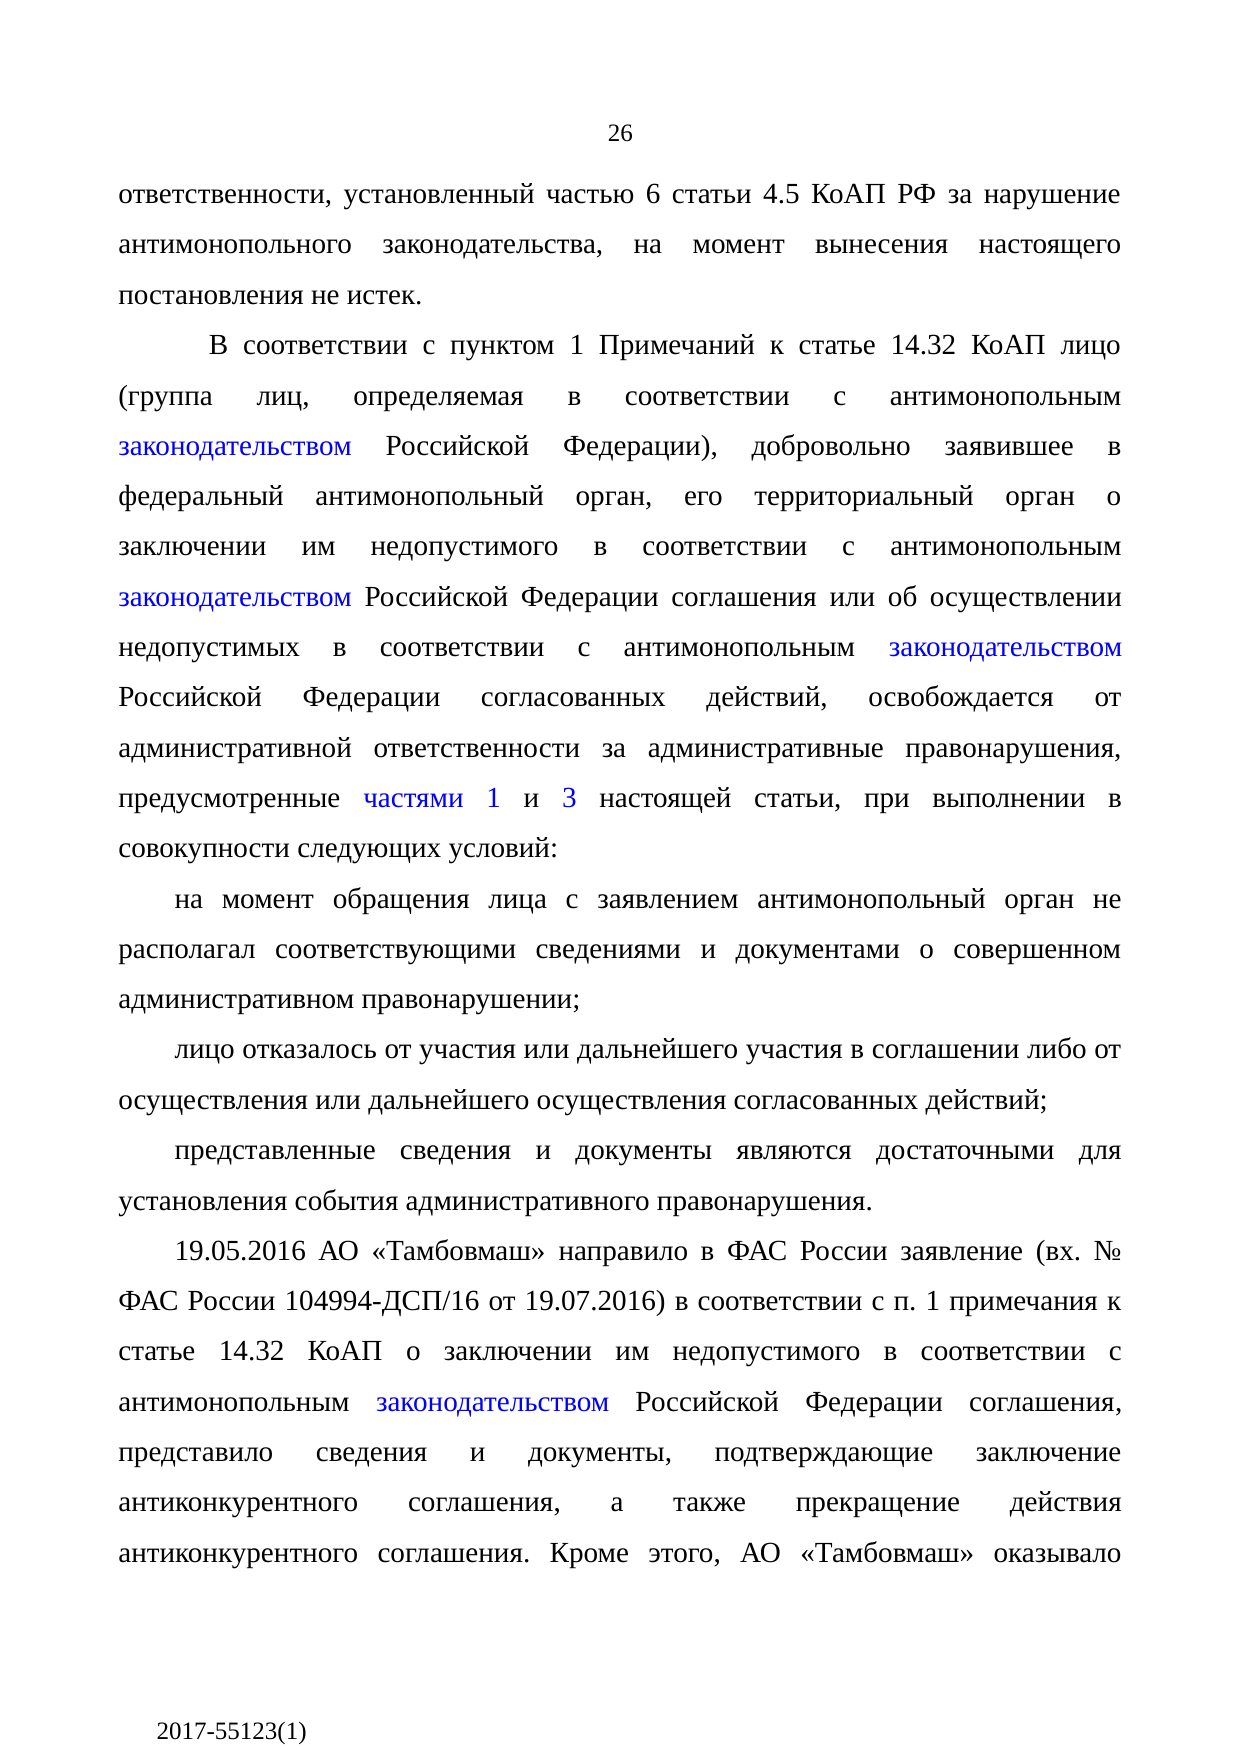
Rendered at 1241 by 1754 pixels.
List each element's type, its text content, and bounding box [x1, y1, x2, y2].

text В соответствии с пунктом 1 Примечаний к статье 14.32 КоАП лицо (группа лиц, определяемая в соответствии с антимонопольным законодательством Российской Федерации), добровольно заявившее в федеральный антимонопольный орган, его территориальный орган о заключении им недопустимого в соответствии с антимонопольным законодательством Российской Федерации соглашения или об осуществлении недопустимых в соответствии с антимонопольным законодательством Российской Федерации согласованных действий, освобождается от административной ответственности за административные правонарушения, предусмотренные частями 1 и 3 настоящей статьи, при выполнении в совокупности следующих условий: [118, 327, 1122, 864]
text 19.05.2016 АО «Тамбовмаш» направило в ФАС России заявление (вх. № ФАС России 104994-ДСП/16 от 19.07.2016) в соответствии с п. 1 примечания к статье 14.32 КоАП о заключении им недопустимого в соответствии с антимонопольным законодательством Российской Федерации соглашения, представило сведения и документы, подтверждающие заключение антиконкурентного соглашения, а также прекращение действия антиконкурентного соглашения. Кроме этого, АО «Тамбовмаш» оказывало [118, 1233, 1122, 1568]
text представленные сведения и документы являются достаточными для установления события административного правонарушения. [118, 1132, 1122, 1216]
text ответственности, установленный частью 6 статьи 4.5 КоАП РФ за нарушение антимонопольного законодательства, на момент вынесения настоящего постановления не истек. [118, 176, 1122, 311]
text лицо отказалось от участия или дальнейшего участия в соглашении либо от осуществления или дальнейшего осуществления согласованных действий; [118, 1032, 1122, 1116]
text на момент обращения лица с заявлением антимонопольный орган не располагал соответствующими сведениями и документами о совершенном административном правонарушении; [118, 881, 1122, 1015]
